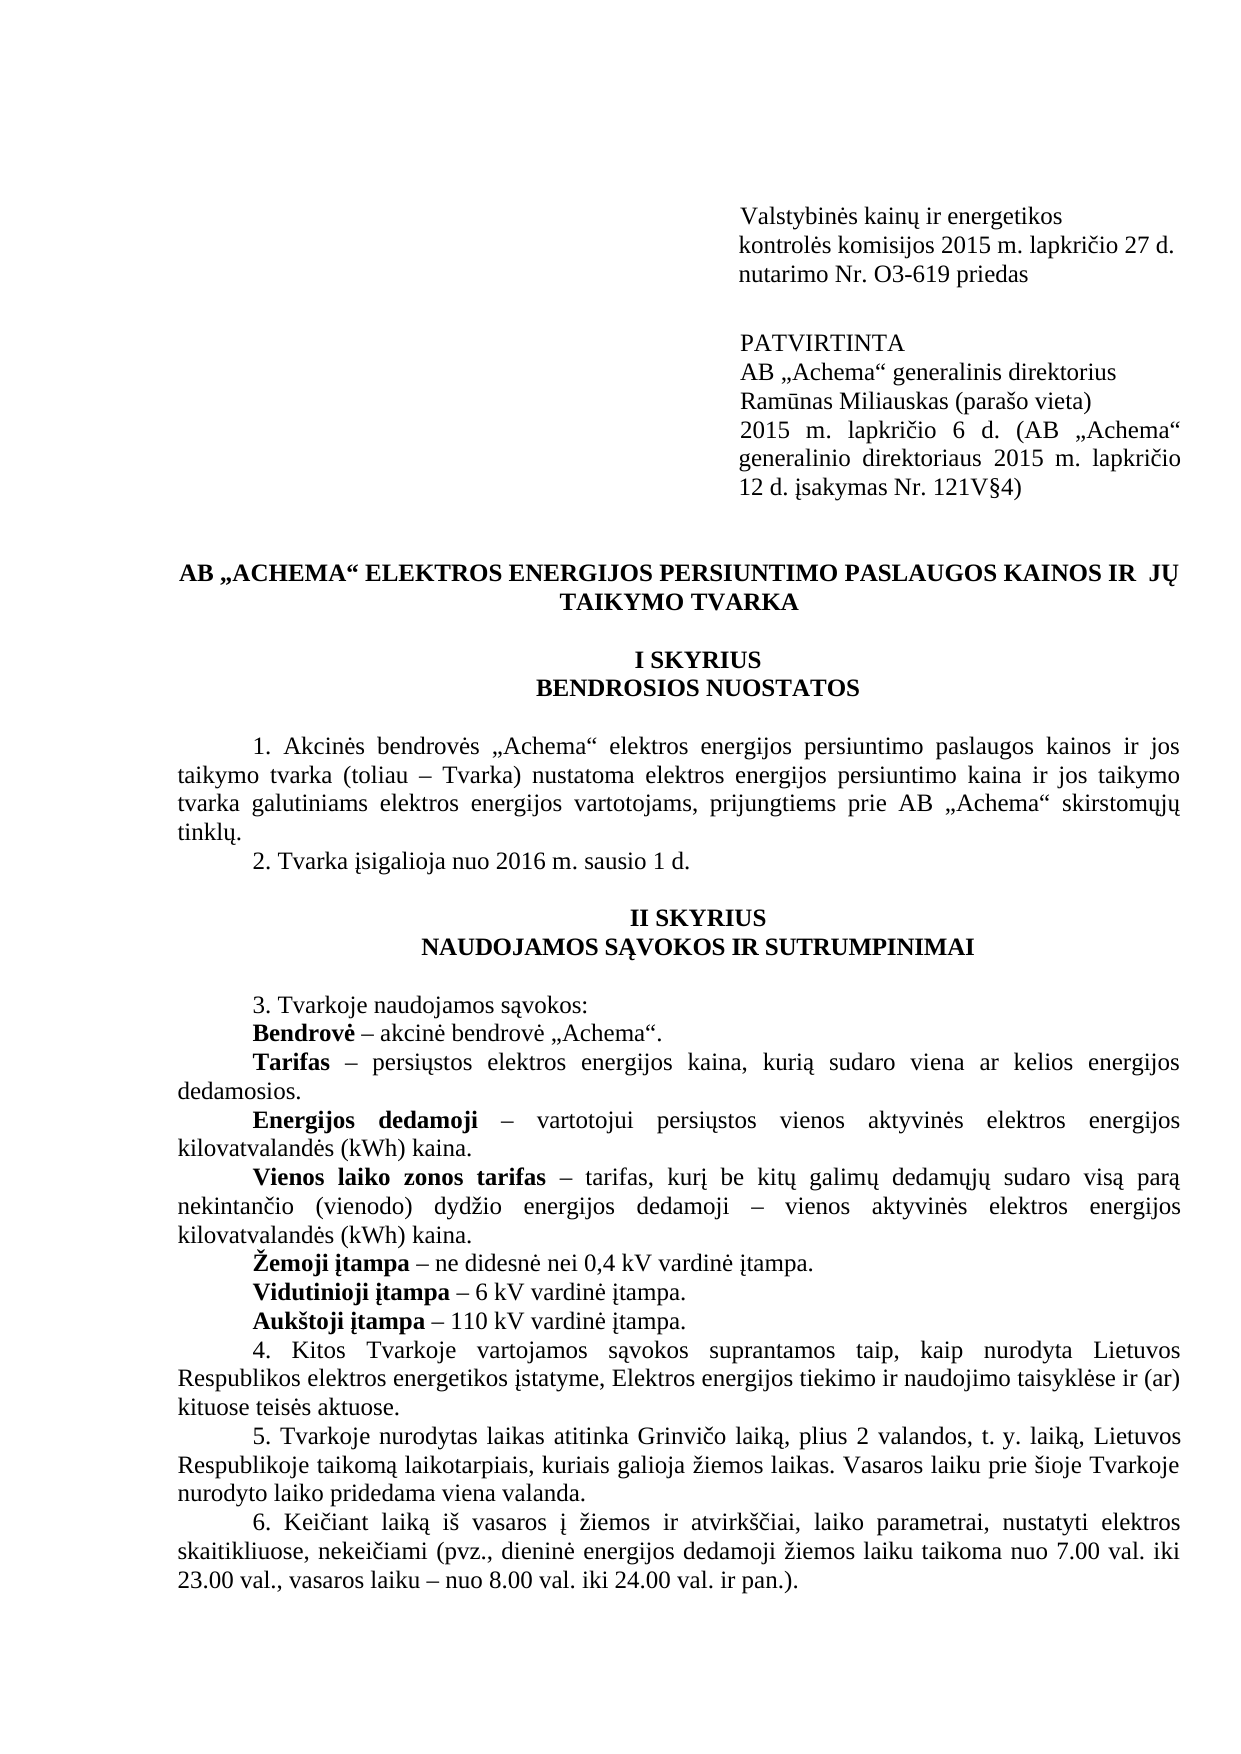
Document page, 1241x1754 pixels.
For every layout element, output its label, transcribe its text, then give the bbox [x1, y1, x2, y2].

text Valstybinės kainų ir energetikos [666, 201, 1181, 230]
text Tarifas – persiųstos elektros energijos kaina, kurią sudaro viena ar kelios energijos dedamosios. [177, 1047, 1181, 1105]
text Vidutinioji įtampa – 6 kV vardinė įtampa. [177, 1277, 1181, 1306]
text Bendrovė – akcinė bendrovė „Achema“. [177, 1018, 1181, 1047]
text 2015 m. lapkričio 6 d. (AB „Achema“ generalinio direktoriaus 2015 m. lapkričio 12 d. įsakymas Nr. 121V§4) [738, 415, 1181, 501]
text Ramūnas Miliauskas (parašo vieta) [740, 386, 1181, 415]
text 4. Kitos Tvarkoje vartojamos sąvokos suprantamos taip, kaip nurodyta Lietuvos Respublikos elektros energetikos įstatyme, Elektros energijos tiekimo ir naudojimo taisyklėse ir (ar) kituose teisės aktuose. [177, 1335, 1181, 1421]
text I skyrius [215, 645, 1181, 673]
text kontrolės komisijos 2015 m. lapkričio 27 d. [177, 230, 1196, 259]
text Aukštoji įtampa – 110 kV vardinė įtampa. [177, 1306, 1181, 1335]
text Žemoji įtampa – ne didesnė nei 0,4 kV vardinė įtampa. [177, 1248, 1181, 1277]
text II skyrius [215, 903, 1181, 932]
text AB „Achema“ generalinis direktorius [740, 357, 1181, 386]
text PaTvirtinTa [740, 328, 1181, 357]
text 2. Tvarka įsigalioja nuo 2016 m. sausio 1 d. [177, 846, 1181, 875]
text Energijos dedamoji – vartotojui persiųstos vienos aktyvinės elektros energijos kilovatvalandės (kWh) kaina. [177, 1105, 1181, 1162]
text NAUDOJAMOS SĄVOKOS IR SUTRUMPINIMAI [215, 932, 1181, 961]
text 1. Akcinės bendrovės „Achema“ elektros energijos persiuntimo paslaugos kainos ir jos taikymo tvarka (toliau – Tvarka) nustatoma elektros energijos persiuntimo kaina ir jos taikymo tvarka galutiniams elektros energijos vartotojams, prijungtiems prie AB „Achema“ skirstomųjų tinklų. [177, 731, 1181, 846]
text Vienos laiko zonos tarifas – tarifas, kurį be kitų galimų dedamųjų sudaro visą parą nekintančio (vienodo) dydžio energijos dedamoji – vienos aktyvinės elektros energijos kilovatvalandės (kWh) kaina. [177, 1162, 1181, 1248]
text nutarimo Nr. O3-619 priedas [177, 259, 1181, 288]
text 3. Tvarkoje naudojamos sąvokos: [177, 990, 1181, 1018]
text bendrosios nuostatos [215, 673, 1181, 702]
text 5. Tvarkoje nurodytas laikas atitinka Grinvičo laiką, plius 2 valandos, t. y. laiką, Lietuvos Respublikoje taikomą laikotarpiais, kuriais galioja žiemos laikas. Vasaros laiku prie šioje Tvarkoje nurodyto laiko pridedama viena valanda. [177, 1421, 1181, 1507]
text 6. Keičiant laiką iš vasaros į žiemos ir atvirkščiai, laiko parametrai, nustatyti elektros skaitikliuose, nekeičiami (pvz., dieninė energijos dedamoji žiemos laiku taikoma nuo 7.00 val. iki 23.00 val., vasaros laiku – nuo 8.00 val. iki 24.00 val. ir pan.). [177, 1507, 1181, 1593]
text AB „Achema“ elektros energijos PERSIUNTIMO PASLAUGOS kainos ir jų taikymo tvarka [177, 558, 1181, 616]
